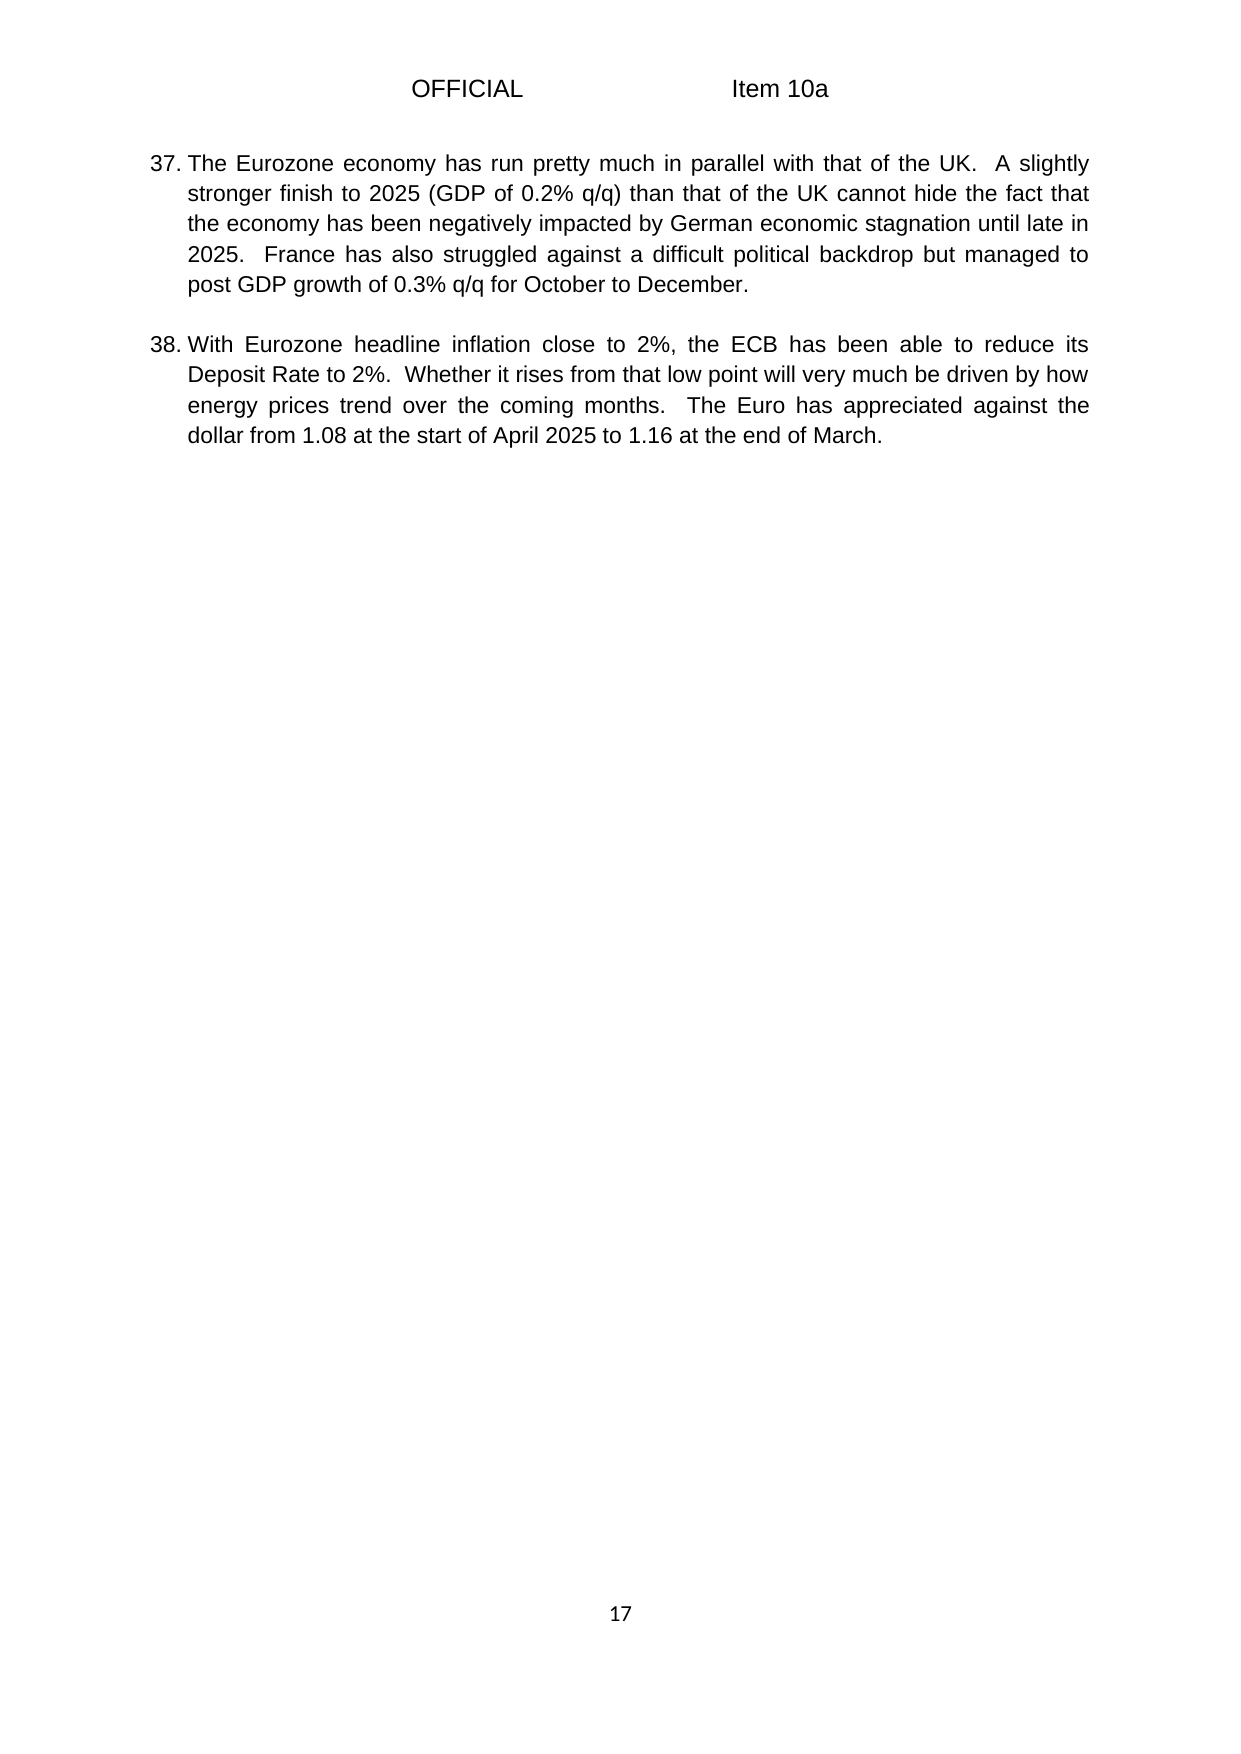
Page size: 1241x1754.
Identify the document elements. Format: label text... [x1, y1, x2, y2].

list With Eurozone headline inflation close to 2%, the ECB has been able to reduce its Deposit Rate to 2%. Whether it rises from that low point will very much be driven by how energy prices trend over the coming months. The Euro has appreciated against the dollar from 1.08 at the start of April 2025 to 1.16 at the end of March. [150, 331, 1090, 448]
list The Eurozone economy has run pretty much in parallel with that of the UK. A slightly stronger finish to 2025 (GDP of 0.2% q/q) than that of the UK cannot hide the fact that the economy has been negatively impacted by German economic stagnation until late in 2025. France has also struggled against a difficult political backdrop but managed to post GDP growth of 0.3% q/q for October to December. [150, 150, 1090, 297]
